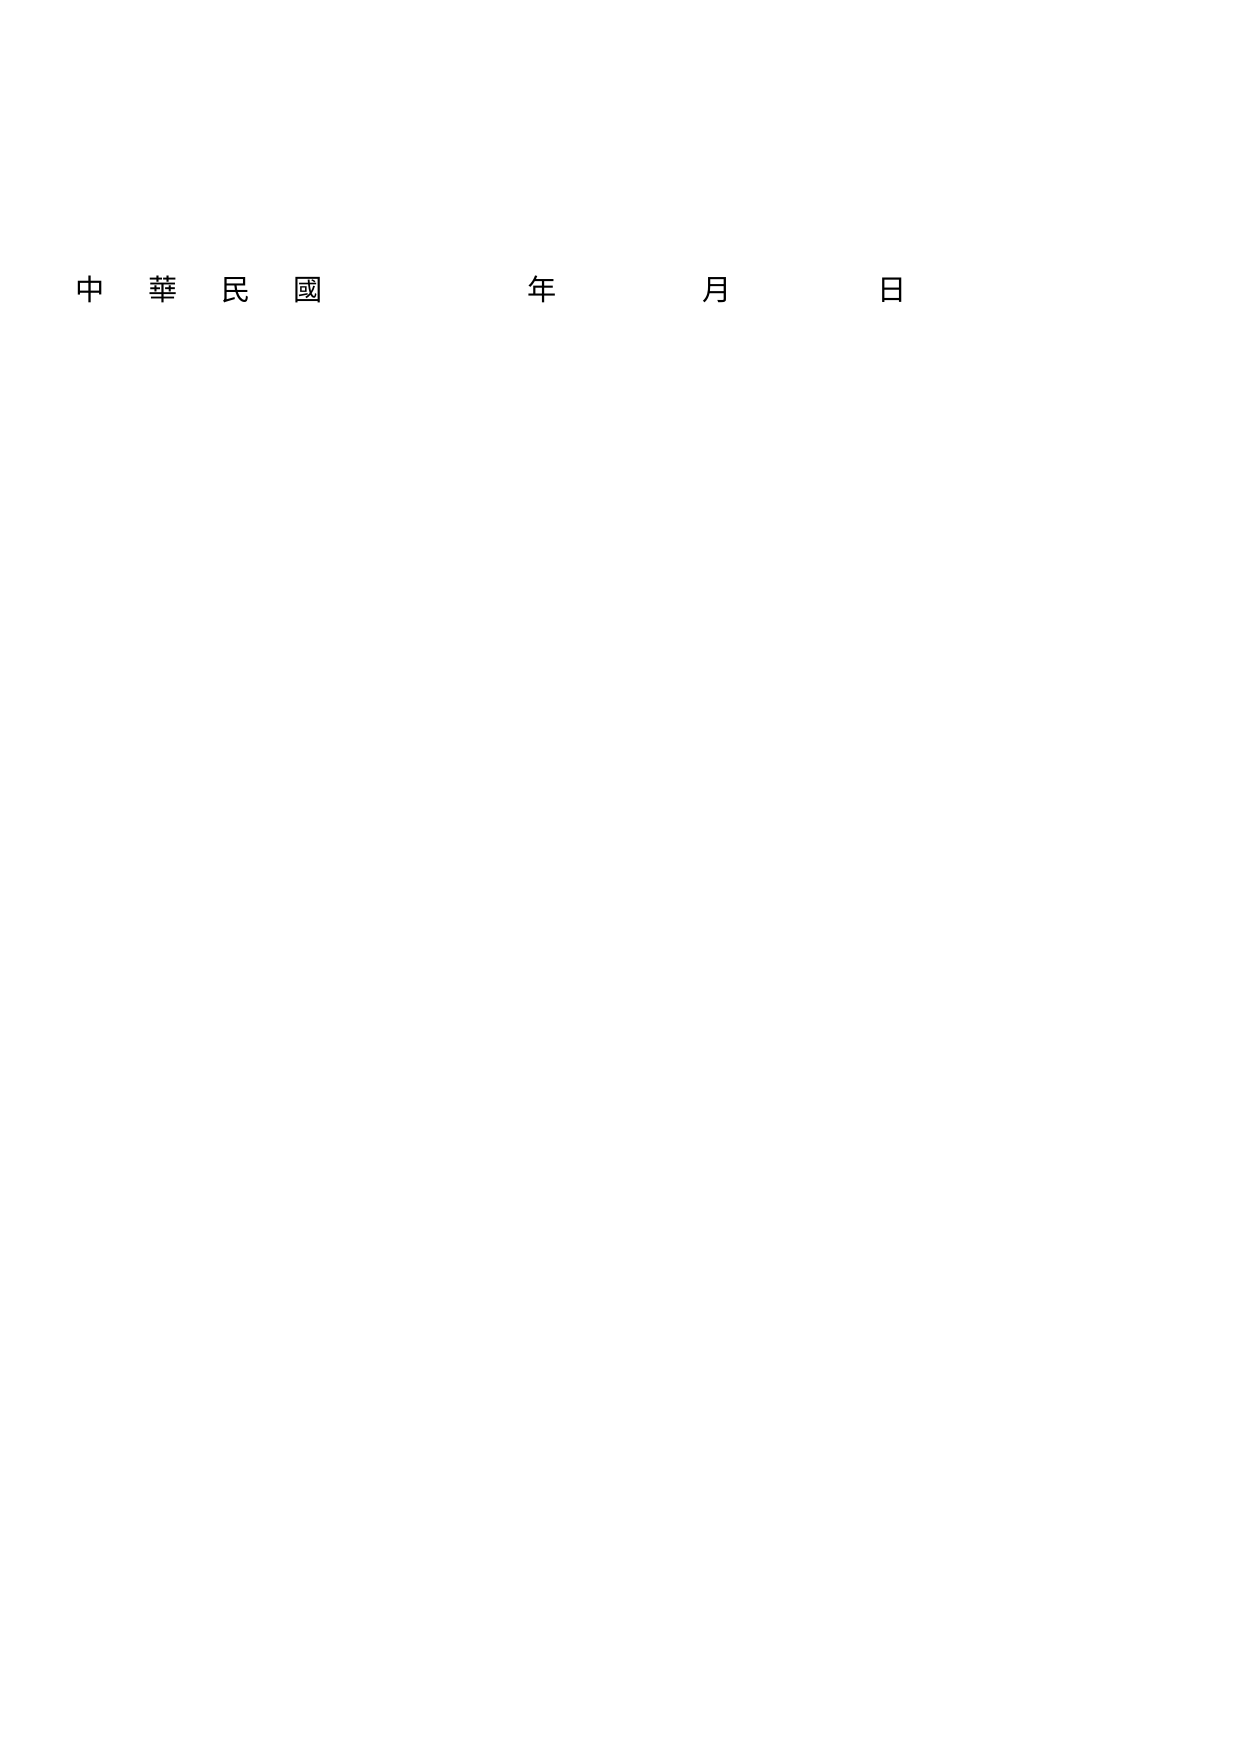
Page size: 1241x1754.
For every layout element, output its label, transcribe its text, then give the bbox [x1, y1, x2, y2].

text 中 華 民 國 年 月 日 [75, 246, 1165, 309]
